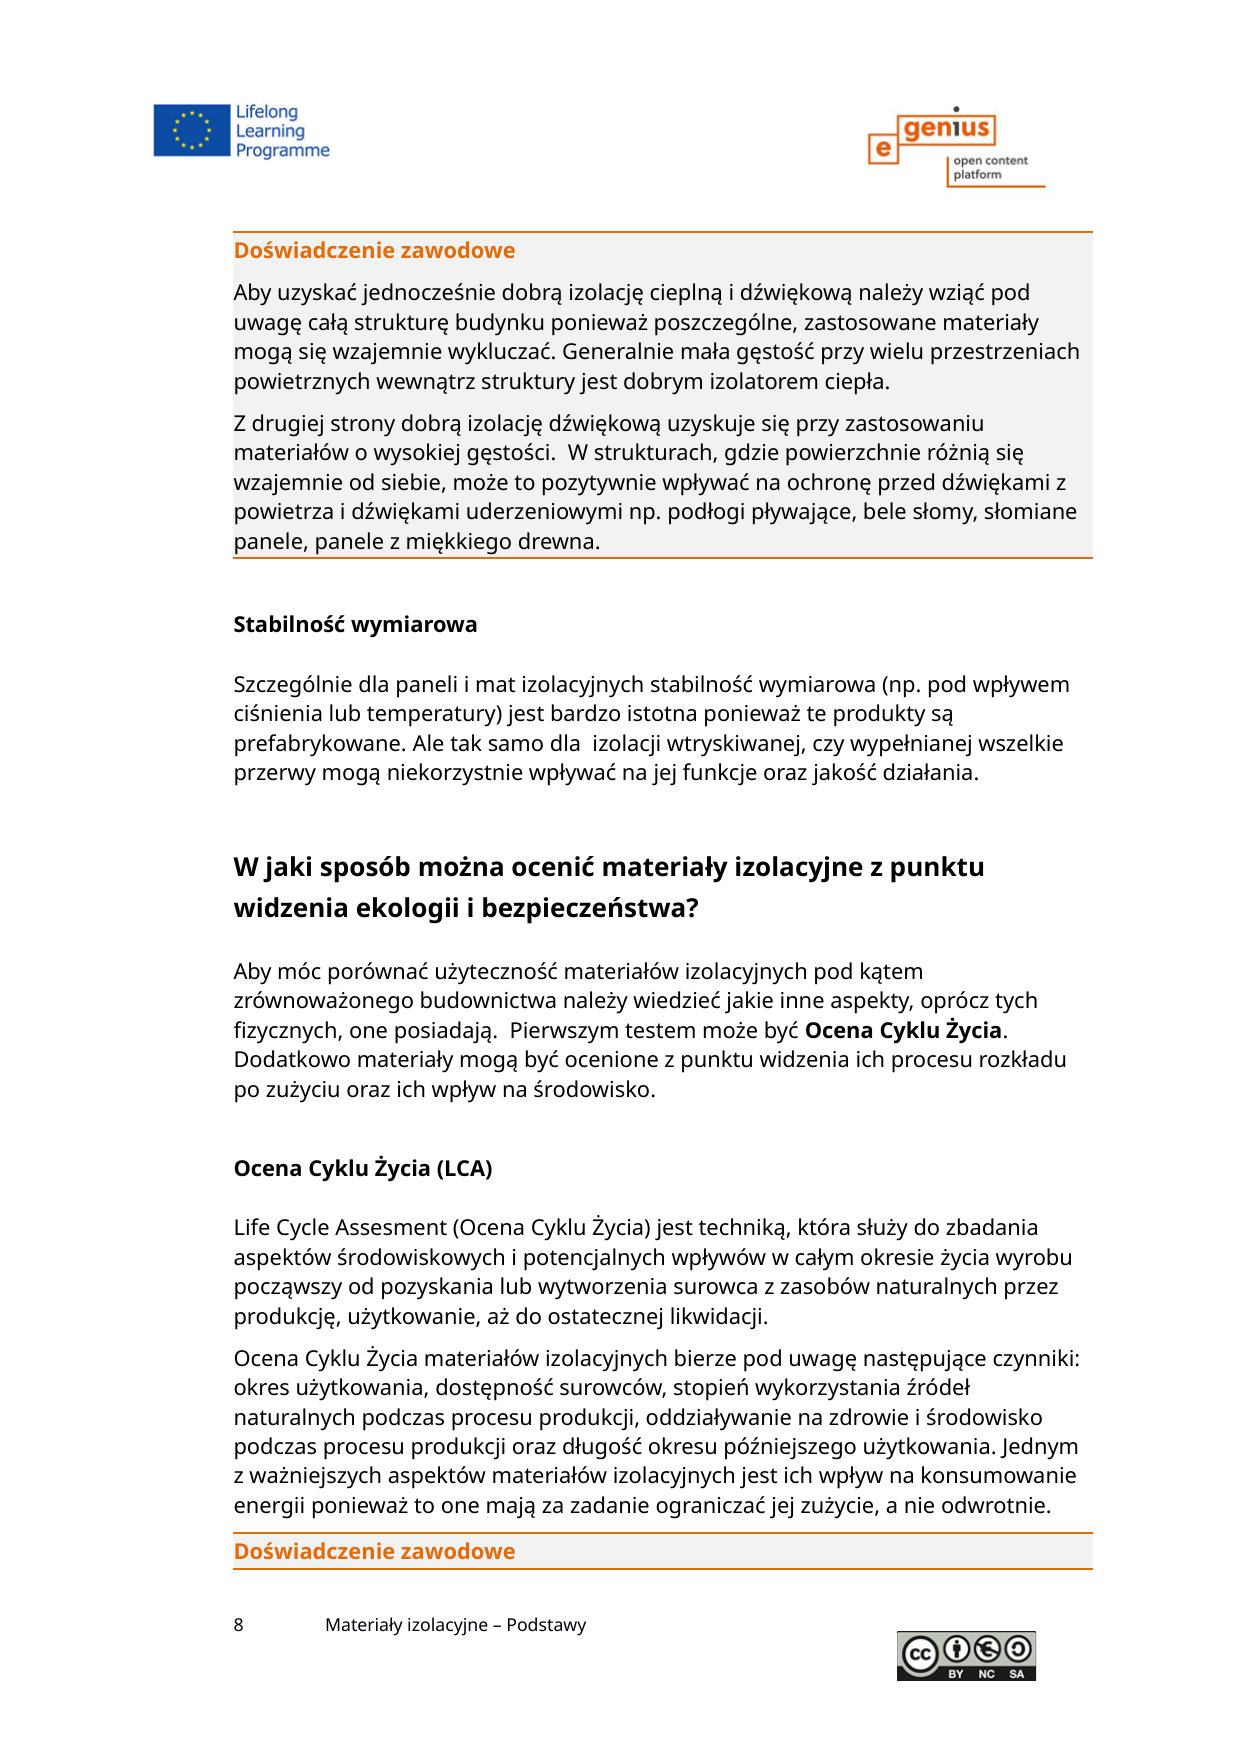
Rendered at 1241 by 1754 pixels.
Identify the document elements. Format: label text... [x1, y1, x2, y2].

text Doświadczenie zawodowe [233, 1534, 1093, 1568]
subtitle W jaki sposób można ocenić materiały izolacyjne z punktu widzenia ekologii i bezpieczeństwa? [233, 849, 1093, 925]
text Life Cycle Assesment (Ocena Cyklu Życia) jest techniką, która służy do zbadania aspektów środowiskowych i potencjalnych wpływów w całym okresie życia wyrobu począwszy od pozyskania lub wytworzenia surowca z zasobów naturalnych przez produkcję, użytkowanie, aż do ostatecznej likwidacji. [233, 1212, 1093, 1330]
text Aby móc porównać użyteczność materiałów izolacyjnych pod kątem zrównoważonego budownictwa należy wiedzieć jakie inne aspekty, oprócz tych fizycznych, one posiadają. Pierwszym testem może być Ocena Cyklu Życia. Dodatkowo materiały mogą być ocenione z punktu widzenia ich procesu rozkładu po zużyciu oraz ich wpływ na środowisko. [233, 956, 1093, 1103]
subtitle Ocena Cyklu Życia (LCA) [233, 1153, 1093, 1183]
text Doświadczenie zawodowe [233, 233, 1093, 265]
subtitle Stabilność wymiarowa [233, 609, 1093, 639]
text Ocena Cyklu Życia materiałów izolacyjnych bierze pod uwagę następujące czynniki: okres użytkowania, dostępność surowców, stopień wykorzystania źródeł naturalnych podczas procesu produkcji, oddziaływanie na zdrowie i środowisko podczas procesu produkcji oraz długość okresu późniejszego użytkowania. Jednym z ważniejszych aspektów materiałów izolacyjnych jest ich wpływ na konsumowanie energii ponieważ to one mają za zadanie ograniczać jej zużycie, a nie odwrotnie. [233, 1342, 1093, 1519]
text Aby uzyskać jednocześnie dobrą izolację cieplną i dźwiękową należy wziąć pod uwagę całą strukturę budynku ponieważ poszczególne, zastosowane materiały mogą się wzajemnie wykluczać. Generalnie mała gęstość przy wielu przestrzeniach powietrznych wewnątrz struktury jest dobrym izolatorem ciepła. [233, 273, 1093, 395]
text Z drugiej strony dobrą izolację dźwiękową uzyskuje się przy zastosowaniu materiałów o wysokiej gęstości. W strukturach, gdzie powierzchnie różnią się wzajemnie od siebie, może to pozytywnie wpływać na ochronę przed dźwiękami z powietrza i dźwiękami uderzeniowymi np. podłogi pływające, bele słomy, słomiane panele, panele z miękkiego drewna. [233, 403, 1093, 557]
text Szczególnie dla paneli i mat izolacyjnych stabilność wymiarowa (np. pod wpływem ciśnienia lub temperatury) jest bardzo istotna ponieważ te produkty są prefabrykowane. Ale tak samo dla izolacji wtryskiwanej, czy wypełnianej wszelkie przerwy mogą niekorzystnie wpływać na jej funkcje oraz jakość działania. [233, 668, 1093, 786]
